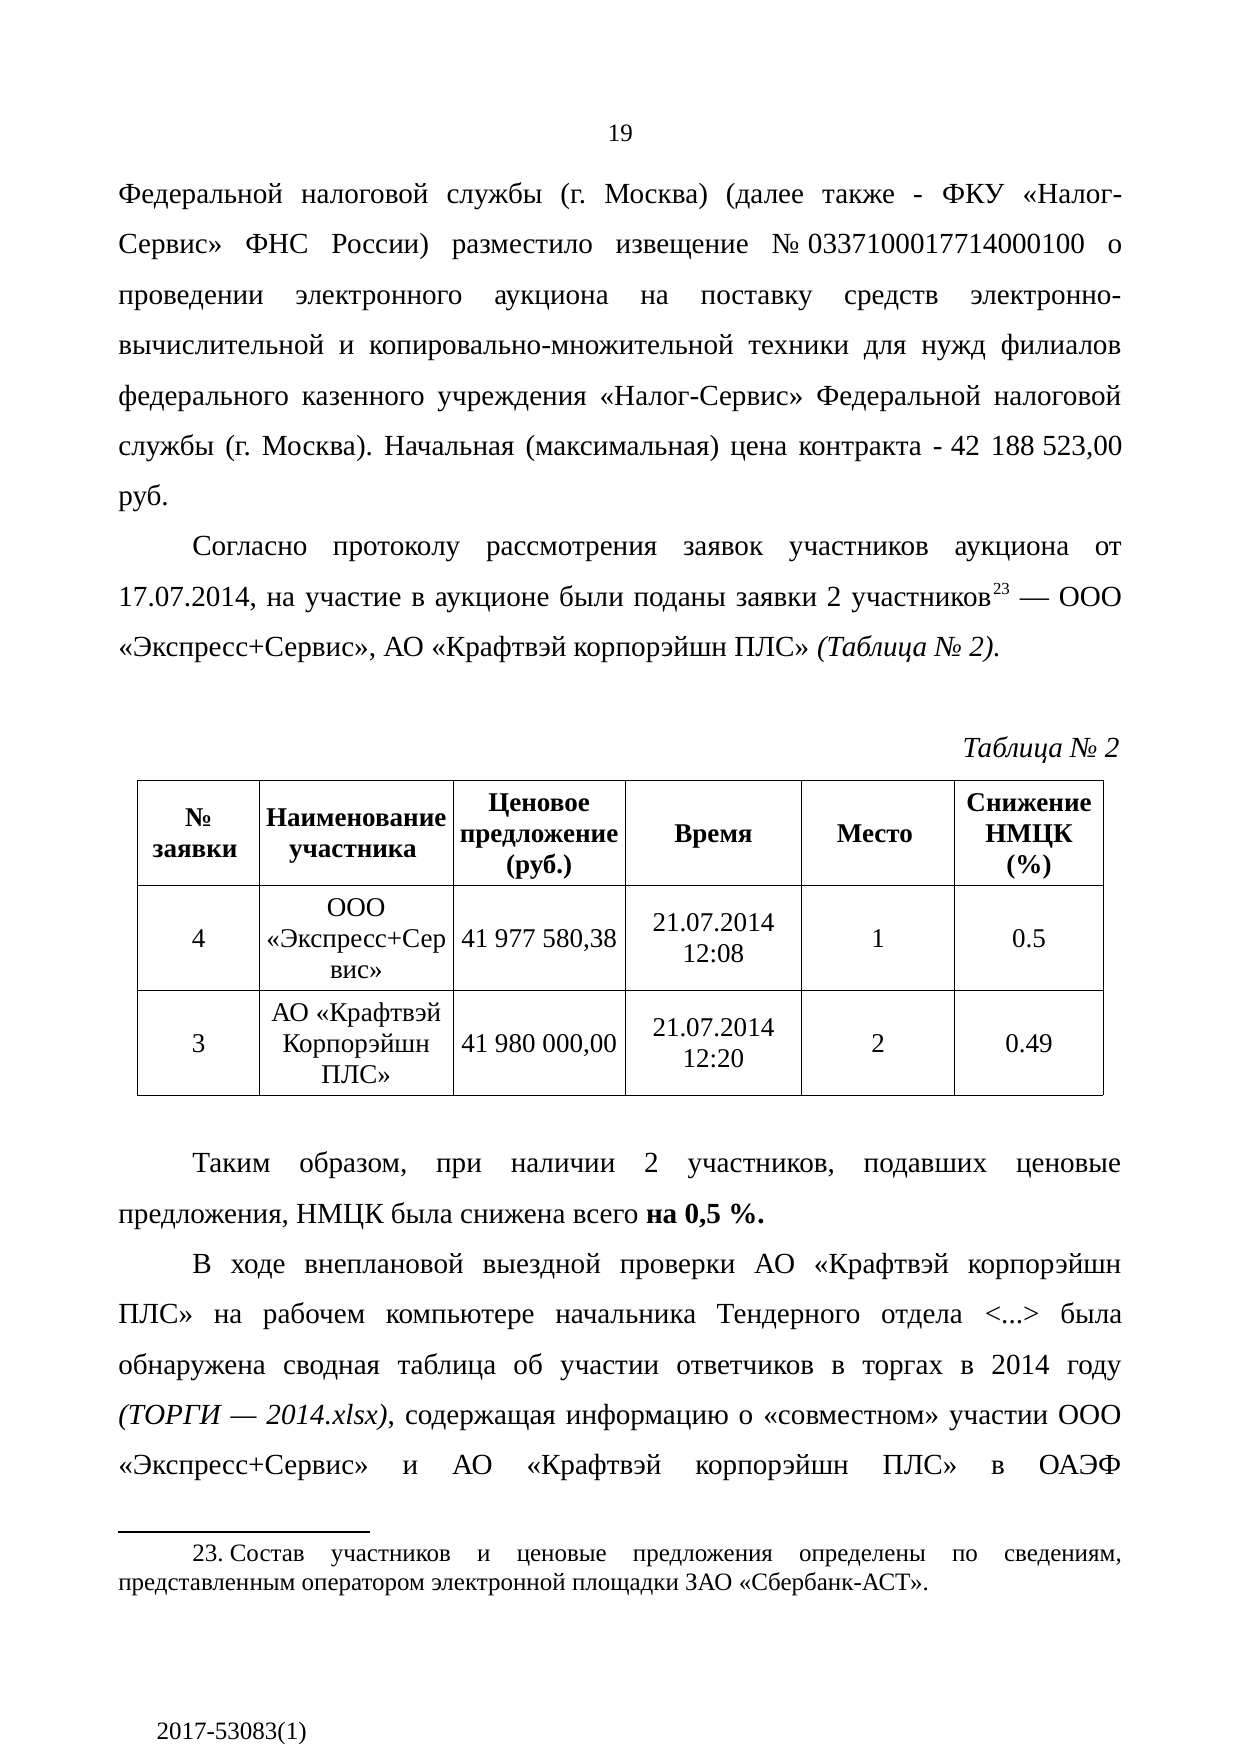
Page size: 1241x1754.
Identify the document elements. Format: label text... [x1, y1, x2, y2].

text Федеральной налоговой службы (г. Москва) (далее также - ФКУ «Налог-Сервис» ФНС России) разместило извещение № 0337100017714000100 о проведении электронного аукциона на поставку средств электронно-вычислительной и копировально-множительной техники для нужд филиалов федерального казенного учреждения «Налог-Сервис» Федеральной налоговой службы (г. Москва). Начальная (максимальная) цена контракта - 42 188 523,00 руб. [118, 176, 1122, 512]
table_cell ООО «Экспресс+Сервис» [260, 886, 453, 990]
table_header Снижение НМЦК (%) [955, 781, 1103, 885]
table_cell 41 977 580,38 [454, 886, 625, 990]
table_header № заявки [138, 781, 259, 885]
table_header Наименование участника [260, 781, 453, 885]
table_header Место [802, 781, 954, 885]
table_cell 1 [802, 886, 954, 990]
table_header Время [626, 781, 801, 885]
table_cell 2 [802, 991, 954, 1095]
text Таким образом, при наличии 2 участников, подавших ценовые предложения, НМЦК была снижена всего на 0,5 %. [118, 1146, 1122, 1229]
table_header Ценовое предложение (руб.) [454, 781, 625, 885]
table_cell АО «Крафтвэй Корпорэйшн ПЛС» [260, 991, 453, 1095]
text Согласно протоколу рассмотрения заявок участников аукциона от 17.07.2014, на участие в аукционе были поданы заявки 2 участников — ООО «Экспресс+Сервис», АО «Крафтвэй корпорэйшн ПЛС» (Таблица № 2). [118, 528, 1122, 663]
table_cell 0,49 [955, 991, 1103, 1095]
table_cell 3 [138, 991, 259, 1095]
table_cell 21.07.2014 12:20 [626, 991, 801, 1095]
table_cell 4 [138, 886, 259, 990]
text В ходе внеплановой выездной проверки АО «Крафтвэй корпорэйшн ПЛС» на рабочем компьютере начальника Тендерного отдела <...> была обнаружена сводная таблица об участии ответчиков в торгах в 2014 году (ТОРГИ — 2014.xlsx), содержащая информацию о «совместном» участии ООО «Экспресс+Сервис» и АО «Крафтвэй корпорэйшн ПЛС» в ОАЭФ [118, 1246, 1122, 1481]
table_cell 41 980 000,00 [454, 991, 625, 1095]
text . Состав участников и ценовые предложения определены по сведениям, представленным оператором электронной площадки ЗАО «Сбербанк-АСТ». [118, 1538, 1122, 1595]
table_cell 21.07.2014 12:08 [626, 886, 801, 990]
table_cell 0,5 [955, 886, 1103, 990]
text Таблица № 2 [118, 730, 1122, 763]
